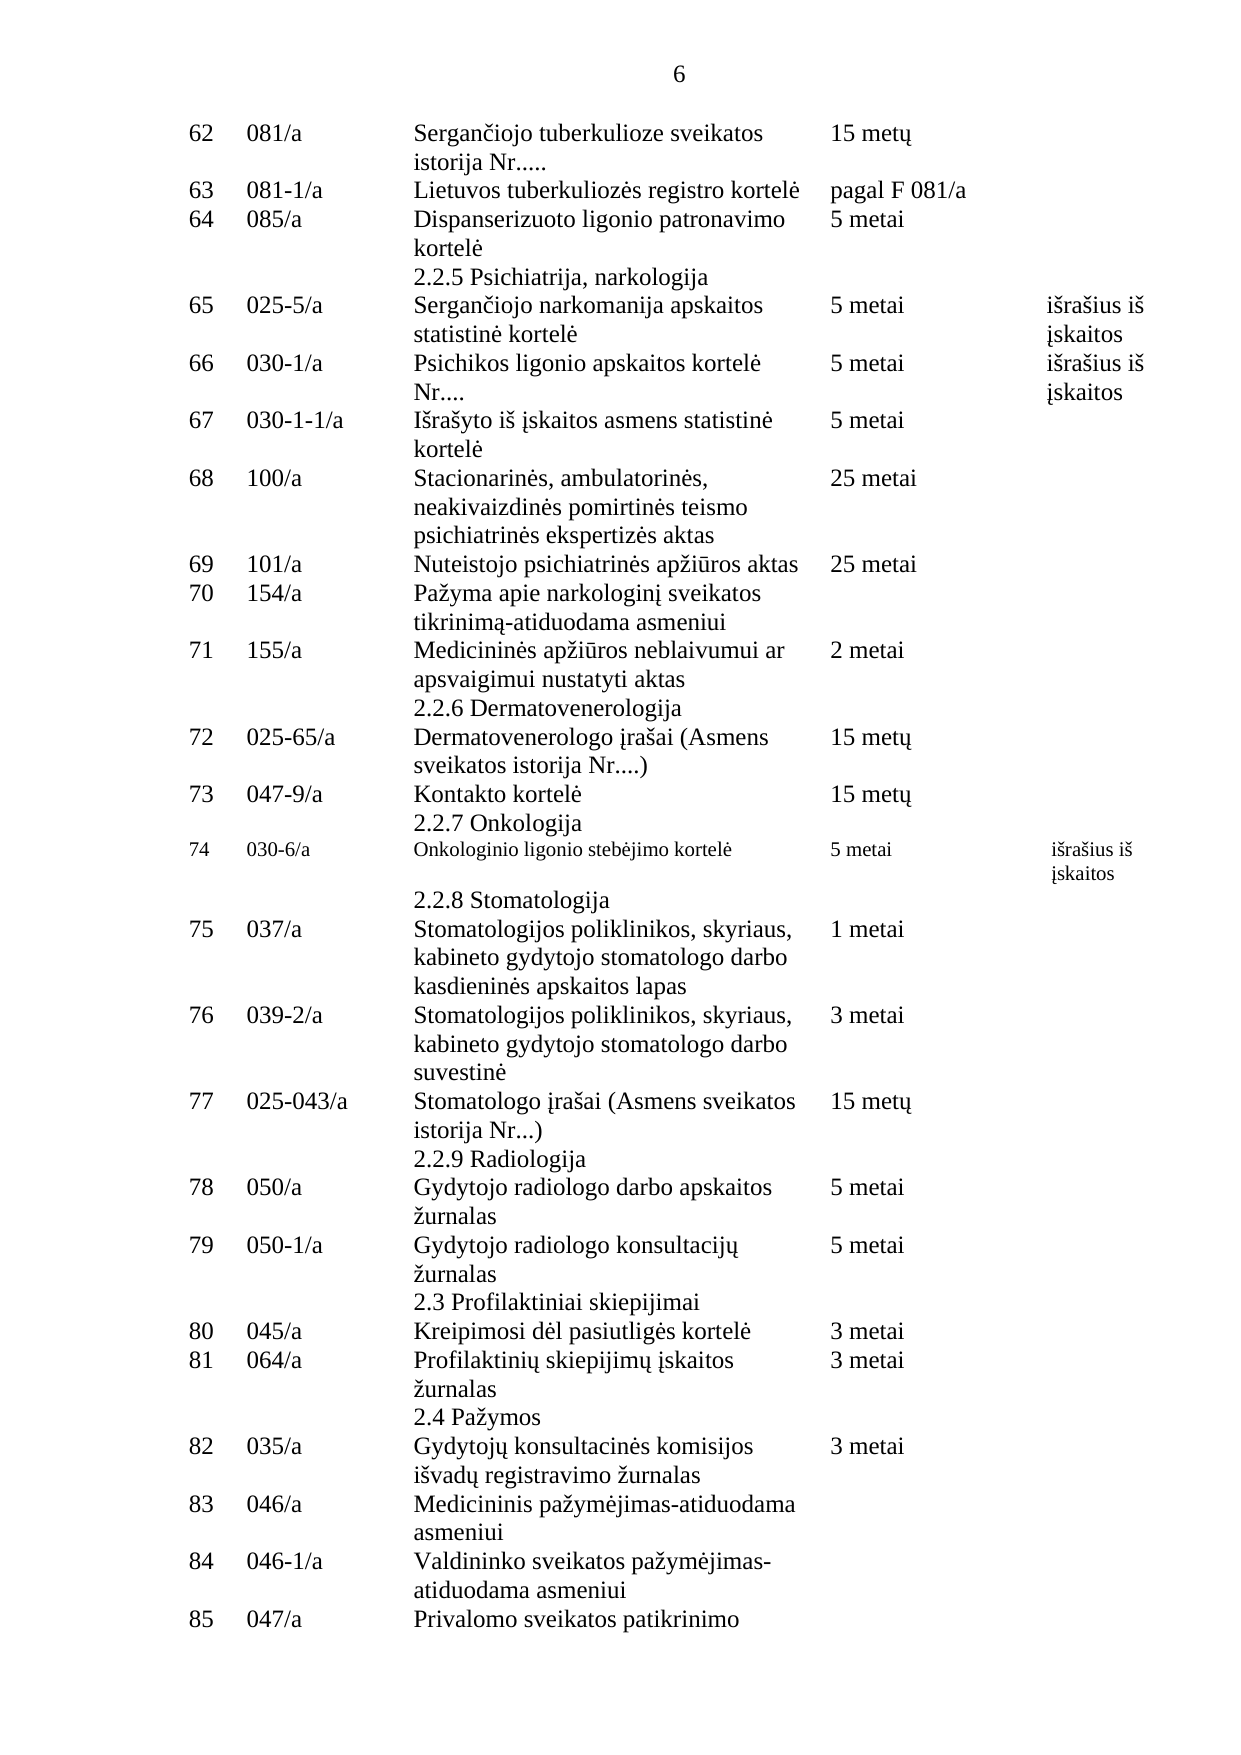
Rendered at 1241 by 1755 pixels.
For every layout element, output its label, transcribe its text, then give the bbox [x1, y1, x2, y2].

table_cell [1040, 808, 1176, 837]
table_cell Dermatovenerologo įrašai (Asmens sveikatos istorija Nr....) [402, 722, 819, 779]
table_cell Stomatologijos poliklinikos, skyriaus, kabineto gydytojo stomatologo darbo kasdieninės apskaitos lapas [402, 914, 819, 1000]
table_cell [1040, 578, 1176, 636]
table_cell 81 [177, 1345, 235, 1402]
table_cell Nuteistojo psichiatrinės apžiūros aktas [402, 549, 819, 578]
table_cell 69 [177, 549, 235, 578]
table_cell [1035, 176, 1181, 204]
table_cell 68 [177, 463, 235, 549]
table_cell 155/a [235, 636, 402, 693]
table_cell Sergančiojo narkomanija apskaitos statistinė kortelė [402, 291, 819, 348]
table_cell [235, 693, 402, 722]
table_cell 63 [177, 176, 235, 204]
table_cell [1176, 1173, 1181, 1230]
table_cell 70 [177, 578, 235, 636]
table_cell Gydytojų konsultacinės komisijos išvadų registravimo žurnalas [402, 1431, 819, 1489]
table_cell Stomatologo įrašai (Asmens sveikatos istorija Nr...) [402, 1086, 819, 1144]
table_cell 5 metai [819, 291, 1035, 348]
table_cell 2 metai [819, 636, 1040, 693]
table_cell 2.2.8 Stomatologija [402, 885, 819, 914]
table_cell [819, 885, 1040, 914]
table_cell [1035, 262, 1181, 291]
table_cell [177, 1288, 235, 1316]
table_cell 039-2/a [235, 1000, 402, 1086]
table_cell [1176, 1144, 1181, 1172]
table_cell [1176, 1288, 1181, 1316]
table_cell 3 metai [819, 1000, 1040, 1086]
table_cell [1040, 1345, 1176, 1402]
table_cell 2.2.7 Onkologija [402, 808, 819, 837]
table_cell Kontakto kortelė [402, 779, 819, 808]
table_cell 2.2.5 Psichiatrija, narkologija [402, 262, 819, 291]
table_cell [177, 1144, 235, 1172]
table_cell [1176, 837, 1181, 885]
table_cell [1040, 914, 1176, 1000]
table_cell [819, 262, 1035, 291]
table_cell 15 metų [819, 722, 1040, 779]
table_cell 15 metų [819, 118, 1035, 176]
table_cell 5 metai [819, 406, 1035, 463]
table_cell [1040, 693, 1176, 722]
table_cell [177, 693, 235, 722]
table_cell 046/a [235, 1489, 402, 1546]
table_cell [235, 262, 402, 291]
table_cell 025-65/a [235, 722, 402, 779]
table_cell 030-6/a [235, 837, 402, 885]
table_cell 035/a [235, 1431, 402, 1489]
table_cell [819, 1144, 1040, 1172]
table_cell [1040, 722, 1176, 779]
table_cell [1176, 578, 1181, 636]
table_cell [1176, 1546, 1181, 1604]
table_cell [1040, 1086, 1176, 1144]
table_cell [177, 1403, 235, 1431]
table_cell [1176, 885, 1181, 914]
table_cell 79 [177, 1230, 235, 1287]
table_cell [819, 693, 1040, 722]
table_cell [235, 808, 402, 837]
table_cell 046-1/a [235, 1546, 402, 1604]
table_cell Profilaktinių skiepijimų įskaitos žurnalas [402, 1345, 819, 1402]
table_cell 2.3 Profilaktiniai skiepijimai [402, 1288, 819, 1316]
table_cell Išrašyto iš įskaitos asmens statistinė kortelė [402, 406, 819, 463]
table_cell 15 metų [819, 1086, 1040, 1144]
table_cell Medicininės apžiūros neblaivumui ar apsvaigimui nustatyti aktas [402, 636, 819, 693]
table_cell [1035, 118, 1181, 176]
table_cell [1035, 406, 1181, 463]
table_cell [1040, 636, 1176, 693]
table_cell 030-1/a [235, 348, 402, 406]
table_cell Valdininko sveikatos pažymėjimas-atiduodama asmeniui [402, 1546, 819, 1604]
table_cell 66 [177, 348, 235, 406]
table_cell 5 metai [819, 837, 1040, 885]
table_cell Sergančiojo tuberkulioze sveikatos istorija Nr..... [402, 118, 819, 176]
table_cell Privalomo sveikatos patikrinimo [402, 1604, 819, 1632]
table_cell [1176, 1604, 1181, 1632]
table_cell [1040, 1288, 1176, 1316]
table_cell 74 [177, 837, 235, 885]
table_cell 1 metai [819, 914, 1040, 1000]
table_cell [1035, 549, 1181, 578]
table_cell 82 [177, 1431, 235, 1489]
table_cell 5 metai [819, 1230, 1040, 1287]
table_cell 78 [177, 1173, 235, 1230]
table_cell Kreipimosi dėl pasiutligės kortelė [402, 1316, 819, 1345]
table_cell [235, 1403, 402, 1431]
table_cell [1176, 693, 1181, 722]
table_cell 80 [177, 1316, 235, 1345]
table_cell [1176, 1489, 1181, 1546]
table_cell 3 metai [819, 1345, 1040, 1402]
table_cell 025-5/a [235, 291, 402, 348]
table_cell 085/a [235, 204, 402, 262]
table_cell [1035, 204, 1181, 262]
table_cell 5 metai [819, 348, 1035, 406]
table_cell 85 [177, 1604, 235, 1632]
table_cell [1040, 1144, 1176, 1172]
table_cell [1040, 779, 1176, 808]
table_cell Gydytojo radiologo konsultacijų žurnalas [402, 1230, 819, 1287]
table_cell [1176, 722, 1181, 779]
table_cell Gydytojo radiologo darbo apskaitos žurnalas [402, 1173, 819, 1230]
table_cell 3 metai [819, 1431, 1040, 1489]
table_cell 3 metai [819, 1316, 1040, 1345]
table_cell [819, 1489, 1040, 1546]
table_cell [1040, 1604, 1176, 1632]
table_cell 67 [177, 406, 235, 463]
table_cell [177, 262, 235, 291]
table_cell 047-9/a [235, 779, 402, 808]
table_cell Stacionarinės, ambulatorinės, neakivaizdinės pomirtinės teismo psichiatrinės ekspertizės aktas [402, 463, 819, 549]
table_cell 100/a [235, 463, 402, 549]
table_cell 73 [177, 779, 235, 808]
table_cell [177, 885, 235, 914]
table_cell 047/a [235, 1604, 402, 1632]
table_cell 84 [177, 1546, 235, 1604]
table_cell [819, 1403, 1040, 1431]
table_cell 025-043/a [235, 1086, 402, 1144]
table_cell 62 [177, 118, 235, 176]
table_cell 030-1-1/a [235, 406, 402, 463]
table_cell [1176, 914, 1181, 1000]
table_cell [177, 808, 235, 837]
table_cell [1176, 1000, 1181, 1086]
table_cell [819, 578, 1040, 636]
table_cell 25 metai [819, 463, 1035, 549]
table_cell 65 [177, 291, 235, 348]
table_cell 050/a [235, 1173, 402, 1230]
table_cell [1040, 1546, 1176, 1604]
table_cell 5 metai [819, 204, 1035, 262]
table_cell 2.2.6 Dermatovenerologija [402, 693, 819, 722]
table_cell [1176, 1403, 1181, 1431]
table_cell Medicininis pažymėjimas-atiduodama asmeniui [402, 1489, 819, 1546]
table_cell [1176, 1431, 1181, 1489]
table_cell 037/a [235, 914, 402, 1000]
table_cell 2.4 Pažymos [402, 1403, 819, 1431]
table_cell [1176, 1345, 1181, 1402]
table_cell Stomatologijos poliklinikos, skyriaus, kabineto gydytojo stomatologo darbo suvestinė [402, 1000, 819, 1086]
table_cell [1176, 636, 1181, 693]
table_cell [1040, 1173, 1176, 1230]
table_cell [819, 1604, 1040, 1632]
table_cell 71 [177, 636, 235, 693]
table_cell [1035, 463, 1181, 549]
table_cell 2.2.9 Radiologija [402, 1144, 819, 1172]
table_cell [1040, 1230, 1176, 1287]
table_cell [1040, 885, 1176, 914]
table_cell [819, 1288, 1040, 1316]
table_cell [1040, 1316, 1176, 1345]
table_cell [235, 885, 402, 914]
table_cell 77 [177, 1086, 235, 1144]
table_cell Dispanserizuoto ligonio patronavimo kortelė [402, 204, 819, 262]
table_cell [1176, 779, 1181, 808]
table_cell Onkologinio ligonio stebėjimo kortelė [402, 837, 819, 885]
table_cell 83 [177, 1489, 235, 1546]
table_cell [235, 1144, 402, 1172]
table_cell 081/a [235, 118, 402, 176]
table_cell išrašius iš įskaitos [1040, 837, 1176, 885]
table_cell [1176, 1086, 1181, 1144]
table_cell pagal F 081/a [819, 176, 1035, 204]
table_cell 64 [177, 204, 235, 262]
table_cell [1176, 1230, 1181, 1287]
table_cell 5 metai [819, 1173, 1040, 1230]
table_cell išrašius iš įskaitos [1035, 348, 1181, 406]
table_cell 050-1/a [235, 1230, 402, 1287]
table_cell [819, 1546, 1040, 1604]
table_cell 154/a [235, 578, 402, 636]
table_cell [1040, 1431, 1176, 1489]
table_cell 25 metai [819, 549, 1035, 578]
table_cell 75 [177, 914, 235, 1000]
table_cell [235, 1288, 402, 1316]
table_cell 15 metų [819, 779, 1040, 808]
table_cell [1176, 1316, 1181, 1345]
table_cell [1040, 1000, 1176, 1086]
table_cell 064/a [235, 1345, 402, 1402]
table_cell 72 [177, 722, 235, 779]
table_cell Psichikos ligonio apskaitos kortelė Nr.... [402, 348, 819, 406]
table_cell Lietuvos tuberkuliozės registro kortelė [402, 176, 819, 204]
table_cell išrašius iš įskaitos [1035, 291, 1181, 348]
table_cell [819, 808, 1040, 837]
table_cell 76 [177, 1000, 235, 1086]
table_cell 101/a [235, 549, 402, 578]
table_cell Pažyma apie narkologinį sveikatos tikrinimą-atiduodama asmeniui [402, 578, 819, 636]
table_cell [1040, 1403, 1176, 1431]
table_cell 081-1/a [235, 176, 402, 204]
table_cell [1176, 808, 1181, 837]
table_cell [1040, 1489, 1176, 1546]
table_cell 045/a [235, 1316, 402, 1345]
